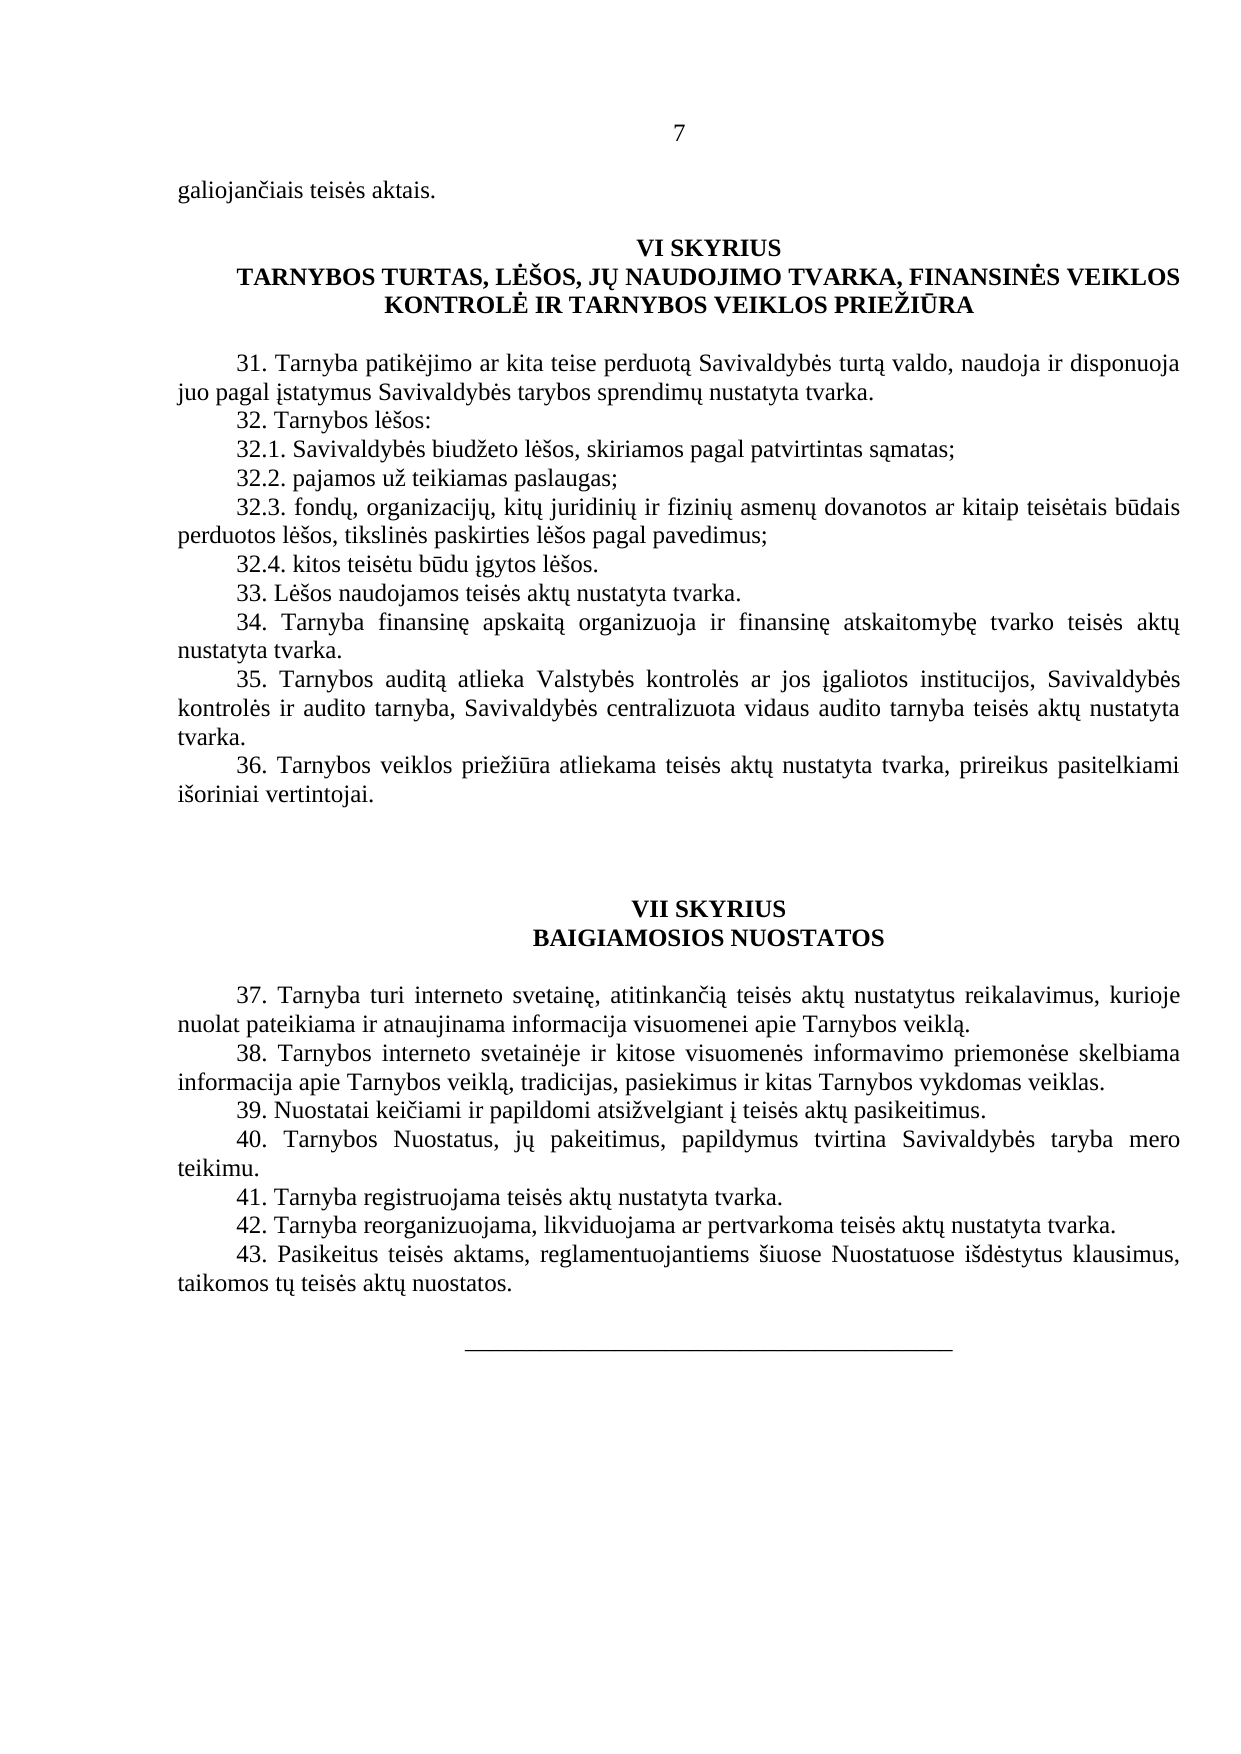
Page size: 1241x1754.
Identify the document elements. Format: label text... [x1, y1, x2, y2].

text 42. Tarnyba reorganizuojama, likviduojama ar pertvarkoma teisės aktų nustatyta tvarka. [177, 1211, 1181, 1239]
text 37. Tarnyba turi interneto svetainę, atitinkančią teisės aktų nustatytus reikalavimus, kurioje nuolat pateikiama ir atnaujinama informacija visuomenei apie Tarnybos veiklą. [177, 981, 1181, 1038]
text _______________________________________ [177, 1326, 1181, 1354]
text galiojančiais teisės aktais. [177, 176, 1181, 204]
text 43. Pasikeitus teisės aktams, reglamentuojantiems šiuose Nuostatuose išdėstytus klausimus, taikomos tų teisės aktų nuostatos. [177, 1239, 1181, 1297]
text 32. Tarnybos lėšos: [177, 406, 1181, 434]
text 36. Tarnybos veiklos priežiūra atliekama teisės aktų nustatyta tvarka, prireikus pasitelkiami išoriniai vertintojai. [177, 751, 1181, 808]
text 35. Tarnybos auditą atlieka Valstybės kontrolės ar jos įgaliotos institucijos, Savivaldybės kontrolės ir audito tarnyba, Savivaldybės centralizuota vidaus audito tarnyba teisės aktų nustatyta tvarka. [177, 664, 1181, 751]
text 34. Tarnyba finansinę apskaitą organizuoja ir finansinę atskaitomybę tvarko teisės aktų nustatyta tvarka. [177, 607, 1181, 664]
text BAIGIAMOSIOS NUOSTATOS [177, 923, 1181, 952]
text 39. Nuostatai keičiami ir papildomi atsižvelgiant į teisės aktų pasikeitimus. [177, 1096, 1181, 1124]
text 32.2. pajamos už teikiamas paslaugas; [177, 463, 1181, 492]
text 32.3. fondų, organizacijų, kitų juridinių ir fizinių asmenų dovanotos ar kitaip teisėtais būdais perduotos lėšos, tikslinės paskirties lėšos pagal pavedimus; [177, 492, 1181, 549]
text 38. Tarnybos interneto svetainėje ir kitose visuomenės informavimo priemonėse skelbiama informacija apie Tarnybos veiklą, tradicijas, pasiekimus ir kitas Tarnybos vykdomas veiklas. [177, 1038, 1181, 1096]
text 41. Tarnyba registruojama teisės aktų nustatyta tvarka. [177, 1182, 1181, 1211]
text 31. Tarnyba patikėjimo ar kita teise perduotą Savivaldybės turtą valdo, naudoja ir disponuoja juo pagal įstatymus Savivaldybės tarybos sprendimų nustatyta tvarka. [177, 348, 1181, 406]
text TARNYBOS TURTAS, LĖŠOS, JŲ NAUDOJIMO TVARKA, FINANSINĖS VEIKLOS KONTROLĖ IR TARNYBOS VEIKLOS PRIEŽIŪRA [177, 262, 1181, 319]
text 32.4. kitos teisėtu būdu įgytos lėšos. [177, 549, 1181, 578]
text VII SKYRIUS [177, 894, 1181, 923]
text 40. Tarnybos Nuostatus, jų pakeitimus, papildymus tvirtina Savivaldybės taryba mero teikimu. [177, 1124, 1181, 1182]
text 33. Lėšos naudojamos teisės aktų nustatyta tvarka. [177, 578, 1181, 607]
text 32.1. Savivaldybės biudžeto lėšos, skiriamos pagal patvirtintas sąmatas; [177, 434, 1181, 463]
text VI SKYRIUS [177, 233, 1181, 262]
